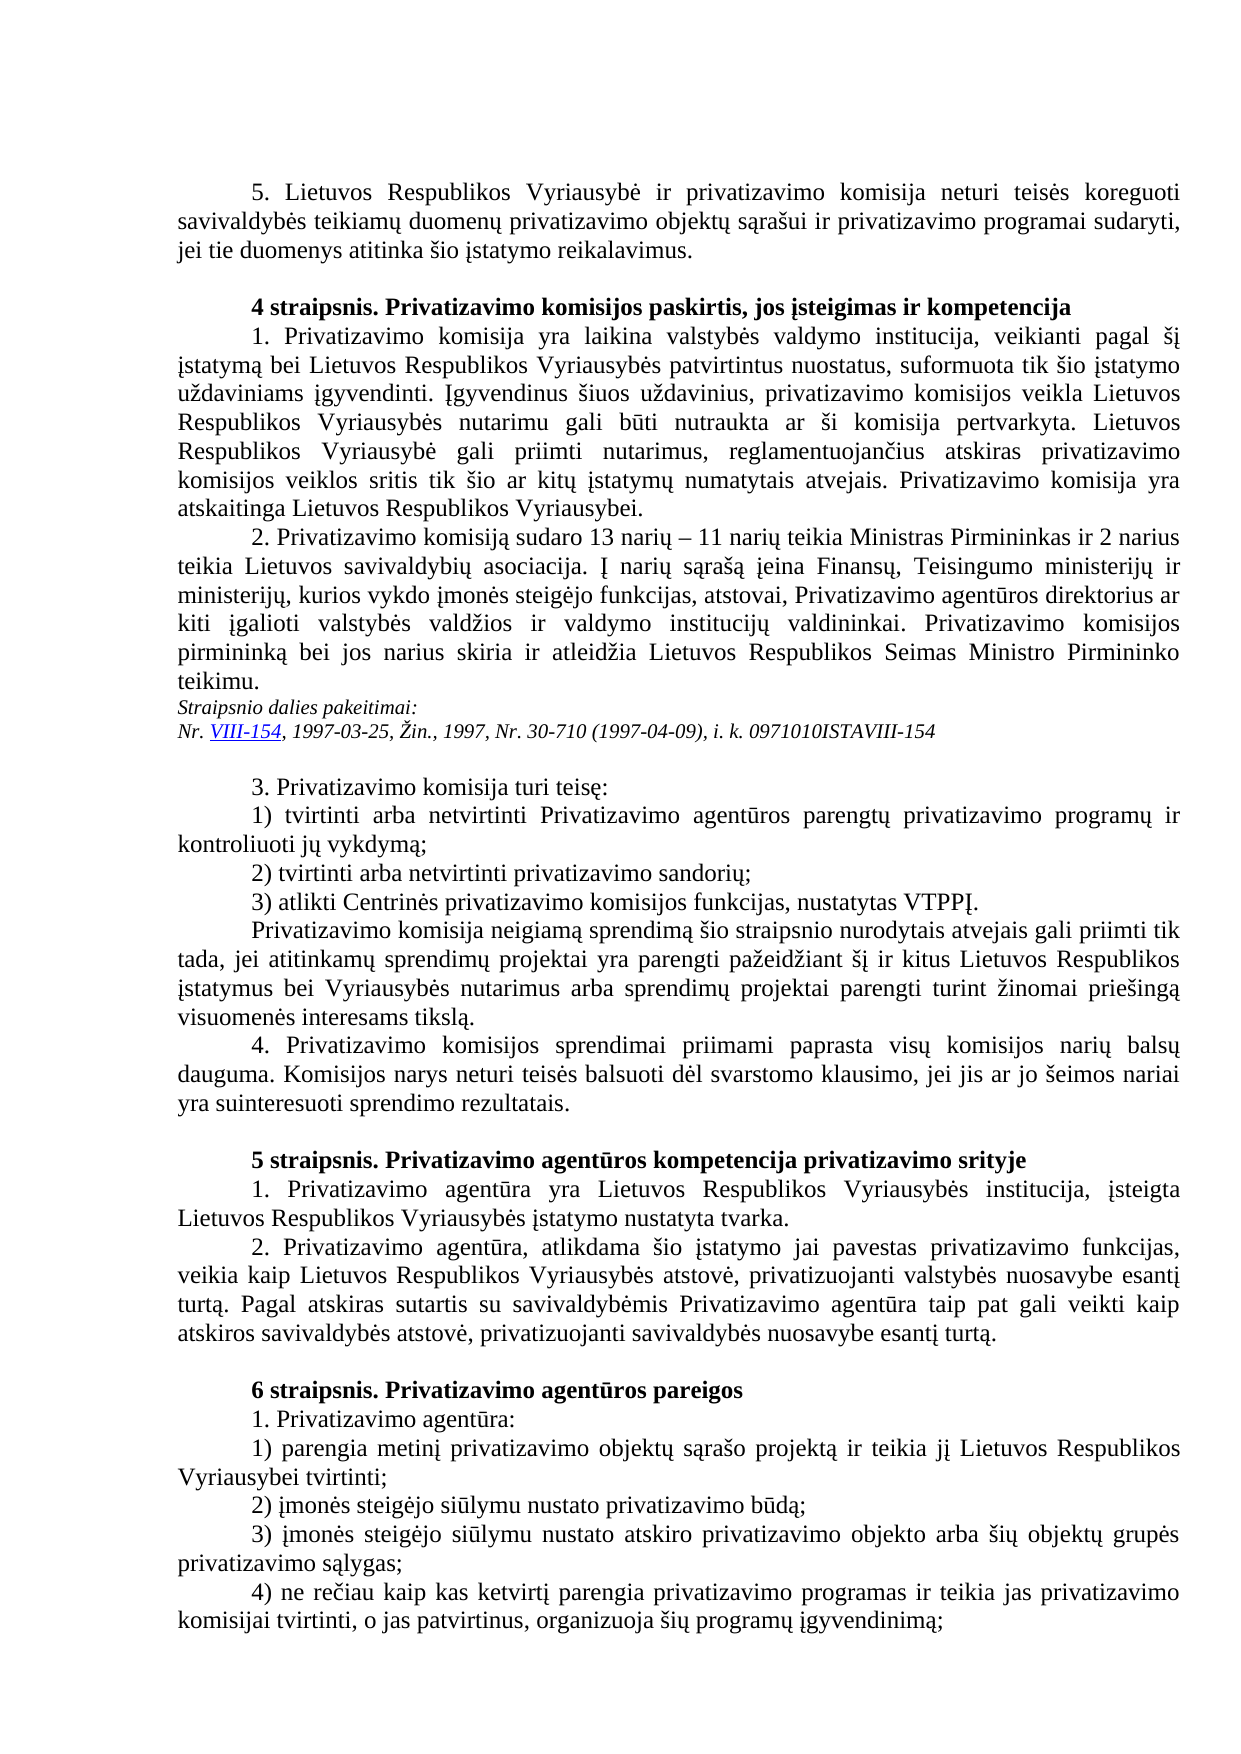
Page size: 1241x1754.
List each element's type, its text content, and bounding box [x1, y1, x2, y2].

text Nr. VIII-154, 1997-03-25, Žin., 1997, Nr. 30-710 (1997-04-09), i. k. 0971010ISTAVIII-154 [177, 719, 1181, 743]
text 3) įmonės steigėjo siūlymu nustato atskiro privatizavimo objekto arba šių objektų grupės privatizavimo sąlygas; [177, 1519, 1181, 1577]
text Privatizavimo komisija neigiamą sprendimą šio straipsnio nurodytais atvejais gali priimti tik tada, jei atitinkamų sprendimų projektai yra parengti pažeidžiant šį ir kitus Lietuvos Respublikos įstatymus bei Vyriausybės nutarimus arba sprendimų projektai parengti turint žinomai priešingą visuomenės interesams tikslą. [177, 915, 1181, 1030]
text 2) įmonės steigėjo siūlymu nustato privatizavimo būdą; [177, 1490, 1181, 1519]
text 1. Privatizavimo agentūra: [177, 1404, 1181, 1433]
text 1) tvirtinti arba netvirtinti Privatizavimo agentūros parengtų privatizavimo programų ir kontroliuoti jų vykdymą; [177, 800, 1181, 858]
text 2. Privatizavimo komisiją sudaro 13 narių – 11 narių teikia Ministras Pirmininkas ir 2 narius teikia Lietuvos savivaldybių asociacija. Į narių sąrašą įeina Finansų, Teisingumo ministerijų ir ministerijų, kurios vykdo įmonės steigėjo funkcijas, atstovai, Privatizavimo agentūros direktorius ar kiti įgalioti valstybės valdžios ir valdymo institucijų valdininkai. Privatizavimo komisijos pirmininką bei jos narius skiria ir atleidžia Lietuvos Respublikos Seimas Ministro Pirmininko teikimu. [177, 522, 1181, 695]
text 5. Lietuvos Respublikos Vyriausybė ir privatizavimo komisija neturi teisės koreguoti savivaldybės teikiamų duomenų privatizavimo objektų sąrašui ir privatizavimo programai sudaryti, jei tie duomenys atitinka šio įstatymo reikalavimus. [177, 177, 1181, 263]
text 3. Privatizavimo komisija turi teisę: [177, 772, 1181, 800]
text 3) atlikti Centrinės privatizavimo komisijos funkcijas, nustatytas VTPPĮ. [177, 887, 1181, 915]
text 1. Privatizavimo komisija yra laikina valstybės valdymo institucija, veikianti pagal šį įstatymą bei Lietuvos Respublikos Vyriausybės patvirtintus nuostatus, suformuota tik šio įstatymo uždaviniams įgyvendinti. Įgyvendinus šiuos uždavinius, privatizavimo komisijos veikla Lietuvos Respublikos Vyriausybės nutarimu gali būti nutraukta ar ši komisija pertvarkyta. Lietuvos Respublikos Vyriausybė gali priimti nutarimus, reglamentuojančius atskiras privatizavimo komisijos veiklos sritis tik šio ar kitų įstatymų numatytais atvejais. Privatizavimo komisija yra atskaitinga Lietuvos Respublikos Vyriausybei. [177, 321, 1181, 522]
text 2. Privatizavimo agentūra, atlikdama šio įstatymo jai pavestas privatizavimo funkcijas, veikia kaip Lietuvos Respublikos Vyriausybės atstovė, privatizuojanti valstybės nuosavybe esantį turtą. Pagal atskiras sutartis su savivaldybėmis Privatizavimo agentūra taip pat gali veikti kaip atskiros savivaldybės atstovė, privatizuojanti savivaldybės nuosavybe esantį turtą. [177, 1232, 1181, 1347]
text 6 straipsnis. Privatizavimo agentūros pareigos [177, 1375, 1181, 1404]
text 2) tvirtinti arba netvirtinti privatizavimo sandorių; [177, 858, 1181, 887]
text 5 straipsnis. Privatizavimo agentūros kompetencija privatizavimo srityje [177, 1145, 1181, 1174]
text 4. Privatizavimo komisijos sprendimai priimami paprasta visų komisijos narių balsų dauguma. Komisijos narys neturi teisės balsuoti dėl svarstomo klausimo, jei jis ar jo šeimos nariai yra suinteresuoti sprendimo rezultatais. [177, 1030, 1181, 1117]
text 1. Privatizavimo agentūra yra Lietuvos Respublikos Vyriausybės institucija, įsteigta Lietuvos Respublikos Vyriausybės įstatymo nustatyta tvarka. [177, 1174, 1181, 1232]
text 4) ne rečiau kaip kas ketvirtį parengia privatizavimo programas ir teikia jas privatizavimo komisijai tvirtinti, o jas patvirtinus, organizuoja šių programų įgyvendinimą; [177, 1577, 1181, 1634]
text 4 straipsnis. Privatizavimo komisijos paskirtis, jos įsteigimas ir kompetencija [177, 292, 1181, 321]
text 1) parengia metinį privatizavimo objektų sąrašo projektą ir teikia jį Lietuvos Respublikos Vyriausybei tvirtinti; [177, 1433, 1181, 1490]
text Straipsnio dalies pakeitimai: [177, 695, 1181, 719]
